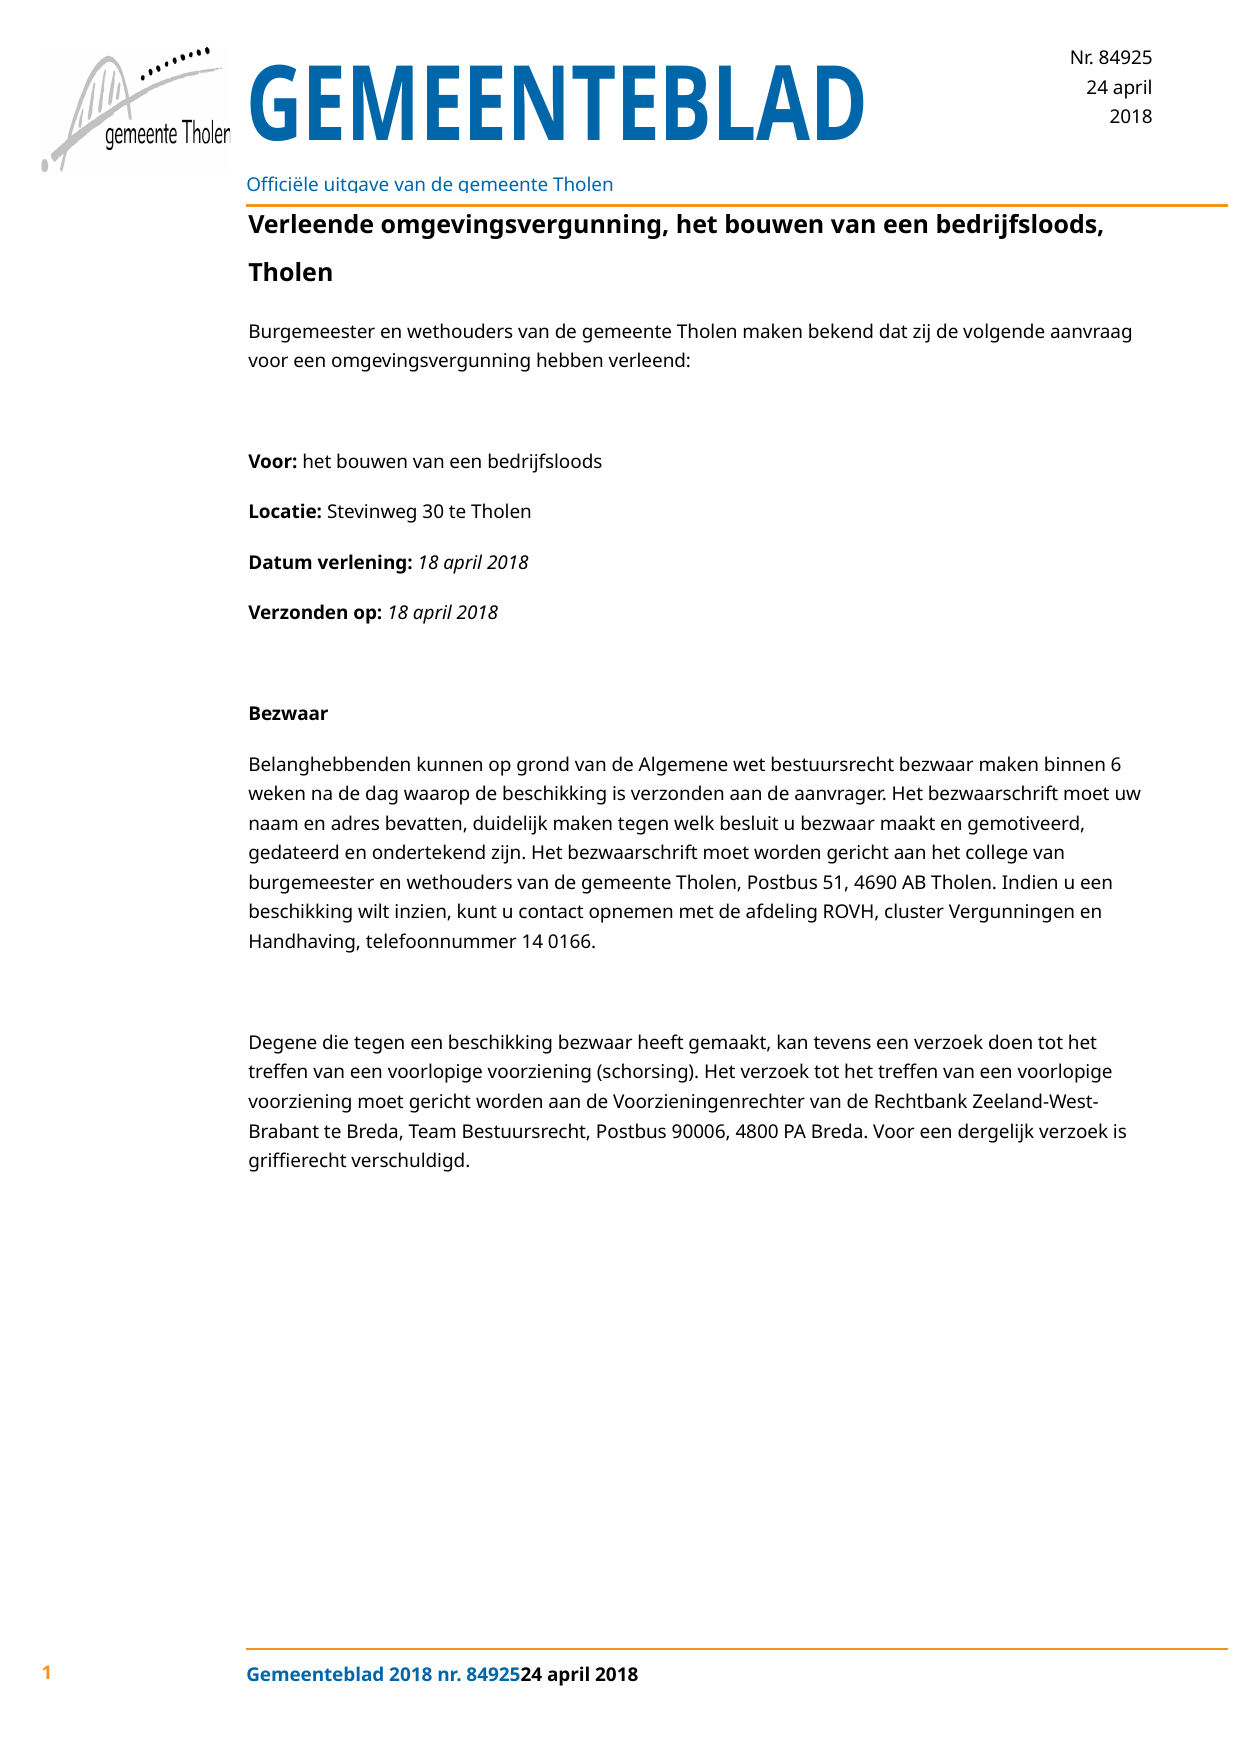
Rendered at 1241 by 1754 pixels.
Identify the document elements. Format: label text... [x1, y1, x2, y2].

text Datum verlening: 18 april 2018 [248, 549, 1152, 575]
text Verleende omgevingsvergunning, het bouwen van een bedrijfsloods, Tholen [248, 207, 1152, 288]
text Voor: het bouwen van een bedrijfsloods [248, 448, 1152, 474]
picture [41, 47, 231, 172]
text Locatie: Stevinweg 30 te Tholen [248, 499, 1152, 524]
text Burgemeester en wethouders van de gemeente Tholen maken bekend dat zij de volgende aanvraag voor een omgevingsvergunning hebben verleend: [248, 318, 1152, 373]
text Degene die tegen een beschikking bezwaar heeft gemaakt, kan tevens een verzoek doen tot het treffen van een voorlopige voorziening (schorsing). Het verzoek tot het treffen van een voorlopige voorziening moet gericht worden aan de Voorzieningenrechter van de Rechtbank Zeeland-West-Brabant te Breda, Team Bestuursrecht, Postbus 90006, 4800 PA Breda. Voor een dergelijk verzoek is griffierecht verschuldigd. [248, 1029, 1152, 1173]
text Bezwaar [248, 700, 1152, 726]
text Verzonden op: 18 april 2018 [248, 599, 1152, 625]
text Belanghebbenden kunnen op grond van de Algemene wet bestuursrecht bezwaar maken binnen 6 weken na de dag waarop de beschikking is verzonden aan de aanvrager. Het bezwaarschrift moet uw naam en adres bevatten, duidelijk maken tegen welk besluit u bezwaar maakt en gemotiveerd, gedateerd en ondertekend zijn. Het bezwaarschrift moet worden gericht aan het college van burgemeester en wethouders van de gemeente Tholen, Postbus 51, 4690 AB Tholen. Indien u een beschikking wilt inzien, kunt u contact opnemen met de afdeling ROVH, cluster Vergunningen en Handhaving, telefoonnummer 14 0166. [248, 751, 1152, 954]
